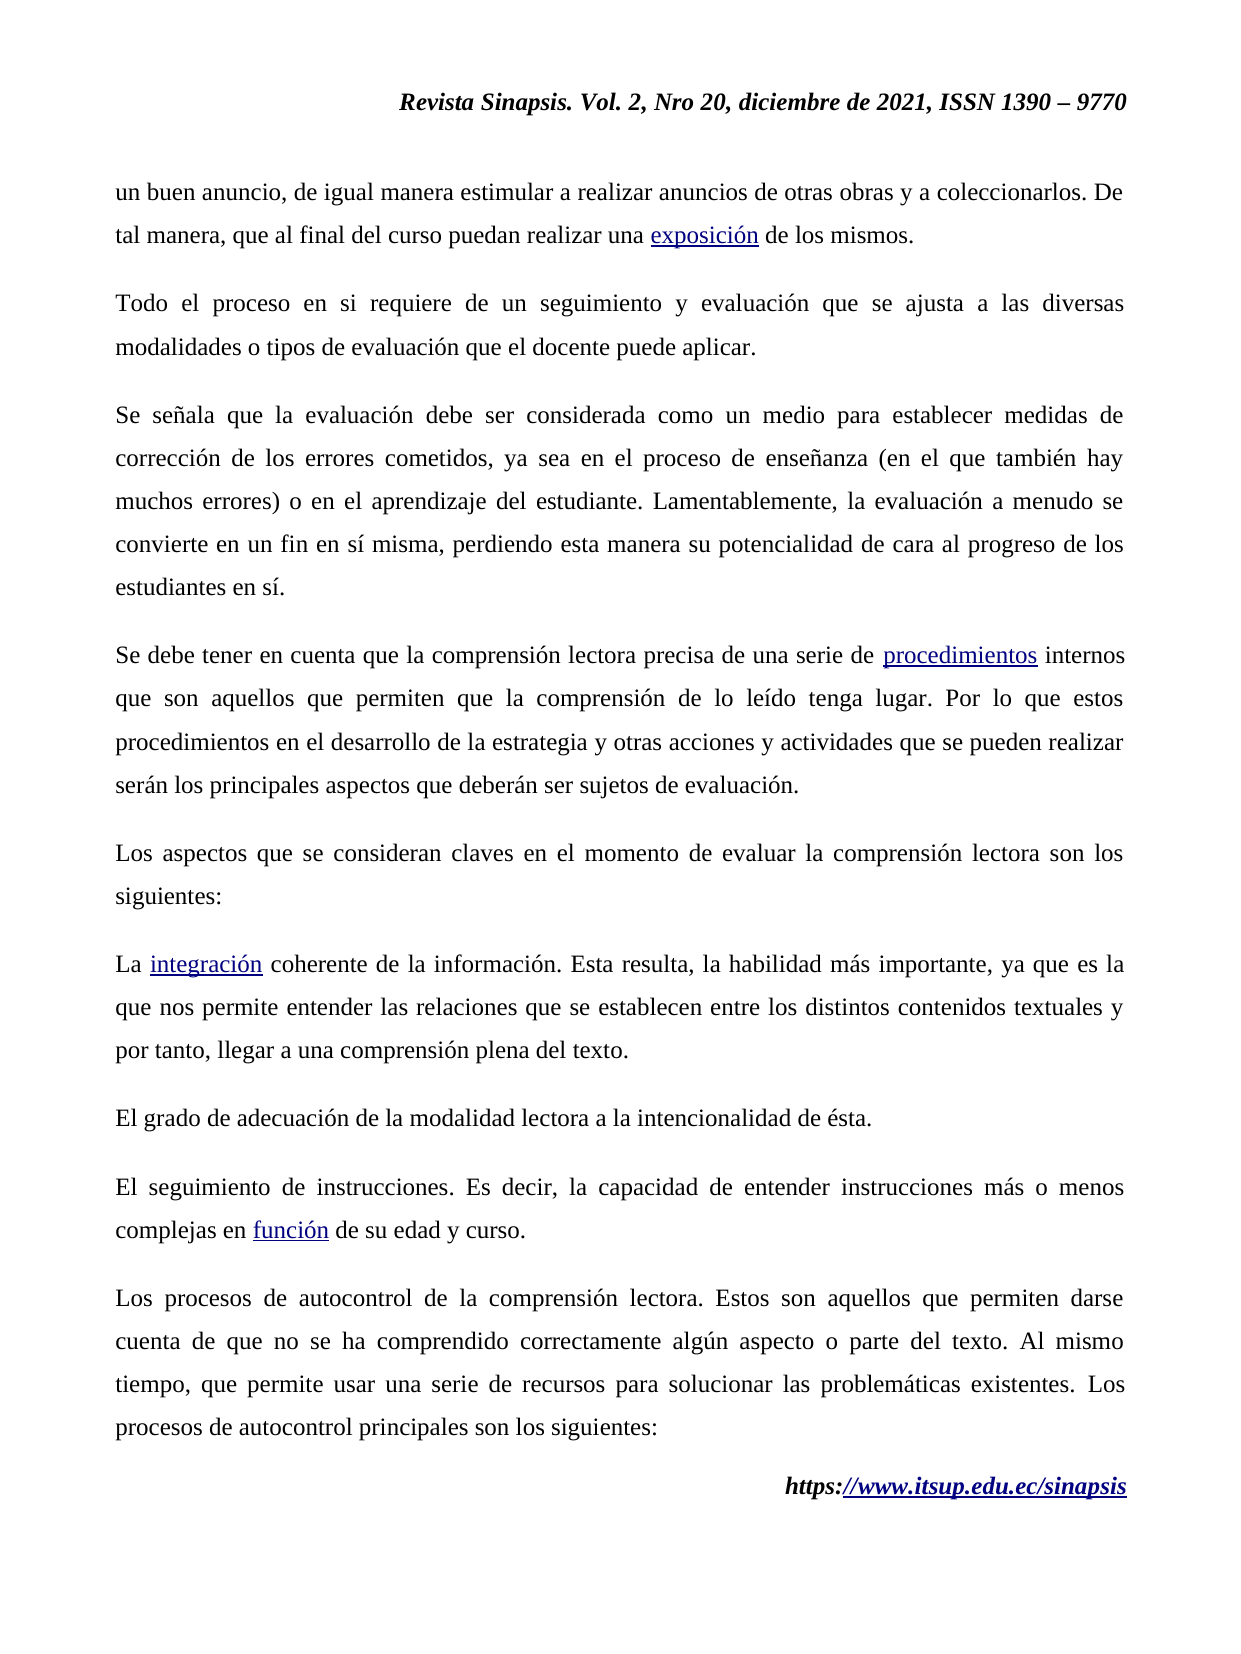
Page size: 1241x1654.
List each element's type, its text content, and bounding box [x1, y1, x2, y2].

text Los procesos de autocontrol de la comprensión lectora. Estos son aquellos que permiten darse cuenta de que no se ha comprendido correctamente algún aspecto o parte del texto. Al mismo tiempo, que permite usar una serie de recursos para solucionar las problemáticas existentes. Los procesos de autocontrol principales son los siguientes: [115, 1283, 1125, 1441]
text Se debe tener en cuenta que la comprensión lectora precisa de una serie de procedimientos internos que son aquellos que permiten que la comprensión de lo leído tenga lugar. Por lo que estos procedimientos en el desarrollo de la estrategia y otras acciones y actividades que se pueden realizar serán los principales aspectos que deberán ser sujetos de evaluación. [115, 640, 1125, 798]
text El seguimiento de instrucciones. Es decir, la capacidad de entender instrucciones más o menos complejas en función de su edad y curso. [115, 1172, 1125, 1243]
text La integración coherente de la información. Esta resulta, la habilidad más importante, ya que es la que nos permite entender las relaciones que se establecen entre los distintos contenidos textuales y por tanto, llegar a una comprensión plena del texto. [115, 949, 1125, 1064]
text Todo el proceso en si requiere de un seguimiento y evaluación que se ajusta a las diversas modalidades o tipos de evaluación que el docente puede aplicar. [115, 288, 1125, 360]
text El grado de adecuación de la modalidad lectora a la intencionalidad de ésta. [115, 1103, 1125, 1132]
text un buen anuncio, de igual manera estimular a realizar anuncios de otras obras y a coleccionarlos. De tal manera, que al final del curso puedan realizar una exposición de los mismos. [115, 177, 1125, 249]
text Se señala que la evaluación debe ser considerada como un medio para establecer medidas de corrección de los errores cometidos, ya sea en el proceso de enseñanza (en el que también hay muchos errores) o en el aprendizaje del estudiante. Lamentablemente, la evaluación a menudo se convierte en un fin en sí misma, perdiendo esta manera su potencialidad de cara al progreso de los estudiantes en sí. [115, 400, 1125, 601]
text Los aspectos que se consideran claves en el momento de evaluar la comprensión lectora son los siguientes: [115, 838, 1125, 910]
